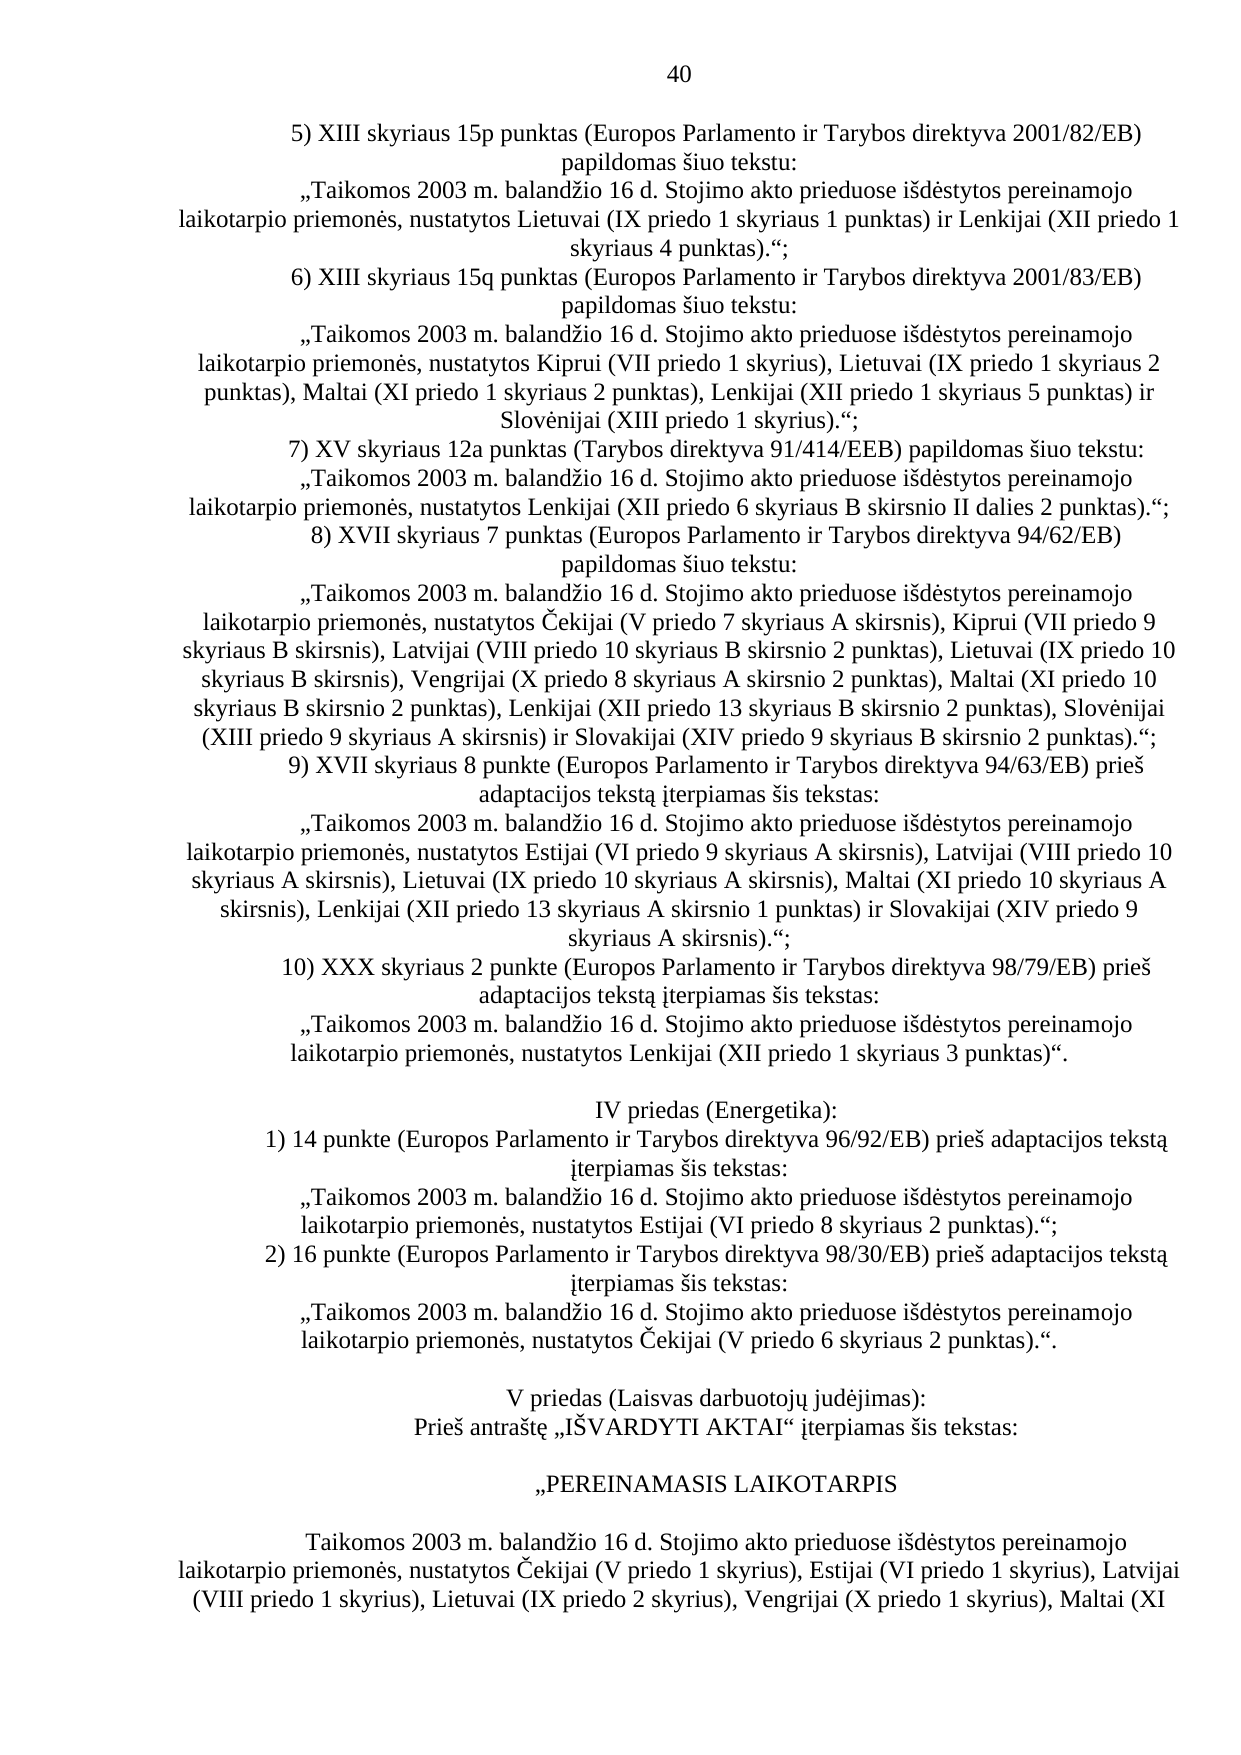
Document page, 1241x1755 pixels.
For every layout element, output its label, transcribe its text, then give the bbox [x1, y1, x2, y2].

text 1) 14 punkte (Europos Parlamento ir Tarybos direktyva 96/92/EB) prieš adaptacijos tekstą įterpiamas šis tekstas: [177, 1124, 1181, 1182]
text 2) 16 punkte (Europos Parlamento ir Tarybos direktyva 98/30/EB) prieš adaptacijos tekstą įterpiamas šis tekstas: [177, 1239, 1181, 1297]
text „Taikomos 2003 m. balandžio 16 d. Stojimo akto prieduose išdėstytos pereinamojo laikotarpio priemonės, nustatytos Lietuvai (IX priedo 1 skyriaus 1 punktas) ir Lenkijai (XII priedo 1 skyriaus 4 punktas).“; [177, 176, 1181, 262]
text „PEREINAMASIS LAIKOTARPIS [177, 1469, 1181, 1498]
text „Taikomos 2003 m. balandžio 16 d. Stojimo akto prieduose išdėstytos pereinamojo laikotarpio priemonės, nustatytos Estijai (VI priedo 8 skyriaus 2 punktas).“; [177, 1182, 1181, 1239]
text „Taikomos 2003 m. balandžio 16 d. Stojimo akto prieduose išdėstytos pereinamojo laikotarpio priemonės, nustatytos Estijai (VI priedo 9 skyriaus A skirsnis), Latvijai (VIII priedo 10 skyriaus A skirsnis), Lietuvai (IX priedo 10 skyriaus A skirsnis), Maltai (XI priedo 10 skyriaus A skirsnis), Lenkijai (XII priedo 13 skyriaus A skirsnio 1 punktas) ir Slovakijai (XIV priedo 9 skyriaus A skirsnis).“; [177, 808, 1181, 952]
text 9) XVII skyriaus 8 punkte (Europos Parlamento ir Tarybos direktyva 94/63/EB) prieš adaptacijos tekstą įterpiamas šis tekstas: [177, 751, 1181, 808]
text 7) XV skyriaus 12a punktas (Tarybos direktyva 91/414/EEB) papildomas šiuo tekstu: [177, 434, 1181, 463]
text „Taikomos 2003 m. balandžio 16 d. Stojimo akto prieduose išdėstytos pereinamojo laikotarpio priemonės, nustatytos Čekijai (V priedo 7 skyriaus A skirsnis), Kiprui (VII priedo 9 skyriaus B skirsnis), Latvijai (VIII priedo 10 skyriaus B skirsnio 2 punktas), Lietuvai (IX priedo 10 skyriaus B skirsnis), Vengrijai (X priedo 8 skyriaus A skirsnio 2 punktas), Maltai (XI priedo 10 skyriaus B skirsnio 2 punktas), Lenkijai (XII priedo 13 skyriaus B skirsnio 2 punktas), Slovėnijai (XIII priedo 9 skyriaus A skirsnis) ir Slovakijai (XIV priedo 9 skyriaus B skirsnio 2 punktas).“; [177, 578, 1181, 751]
text Prieš antraštę „IŠVARDYTI AKTAI“ įterpiamas šis tekstas: [177, 1412, 1181, 1441]
text 10) XXX skyriaus 2 punkte (Europos Parlamento ir Tarybos direktyva 98/79/EB) prieš adaptacijos tekstą įterpiamas šis tekstas: [177, 952, 1181, 1009]
text „Taikomos 2003 m. balandžio 16 d. Stojimo akto prieduose išdėstytos pereinamojo laikotarpio priemonės, nustatytos Lenkijai (XII priedo 1 skyriaus 3 punktas)“. [177, 1009, 1181, 1067]
text IV priedas (Energetika): [177, 1096, 1181, 1124]
text V priedas (Laisvas darbuotojų judėjimas): [177, 1383, 1181, 1412]
text 5) XIII skyriaus 15p punktas (Europos Parlamento ir Tarybos direktyva 2001/82/EB) papildomas šiuo tekstu: [177, 118, 1181, 176]
text „Taikomos 2003 m. balandžio 16 d. Stojimo akto prieduose išdėstytos pereinamojo laikotarpio priemonės, nustatytos Lenkijai (XII priedo 6 skyriaus B skirsnio II dalies 2 punktas).“; [177, 463, 1181, 521]
text Taikomos 2003 m. balandžio 16 d. Stojimo akto prieduose išdėstytos pereinamojo laikotarpio priemonės, nustatytos Čekijai (V priedo 1 skyrius), Estijai (VI priedo 1 skyrius), Latvijai (VIII priedo 1 skyrius), Lietuvai (IX priedo 2 skyrius), Vengrijai (X priedo 1 skyrius), Maltai (XI [177, 1527, 1181, 1613]
text 8) XVII skyriaus 7 punktas (Europos Parlamento ir Tarybos direktyva 94/62/EB) papildomas šiuo tekstu: [177, 521, 1181, 578]
text „Taikomos 2003 m. balandžio 16 d. Stojimo akto prieduose išdėstytos pereinamojo laikotarpio priemonės, nustatytos Čekijai (V priedo 6 skyriaus 2 punktas).“. [177, 1297, 1181, 1354]
text „Taikomos 2003 m. balandžio 16 d. Stojimo akto prieduose išdėstytos pereinamojo laikotarpio priemonės, nustatytos Kiprui (VII priedo 1 skyrius), Lietuvai (IX priedo 1 skyriaus 2 punktas), Maltai (XI priedo 1 skyriaus 2 punktas), Lenkijai (XII priedo 1 skyriaus 5 punktas) ir Slovėnijai (XIII priedo 1 skyrius).“; [177, 319, 1181, 434]
text 6) XIII skyriaus 15q punktas (Europos Parlamento ir Tarybos direktyva 2001/83/EB) papildomas šiuo tekstu: [177, 262, 1181, 319]
